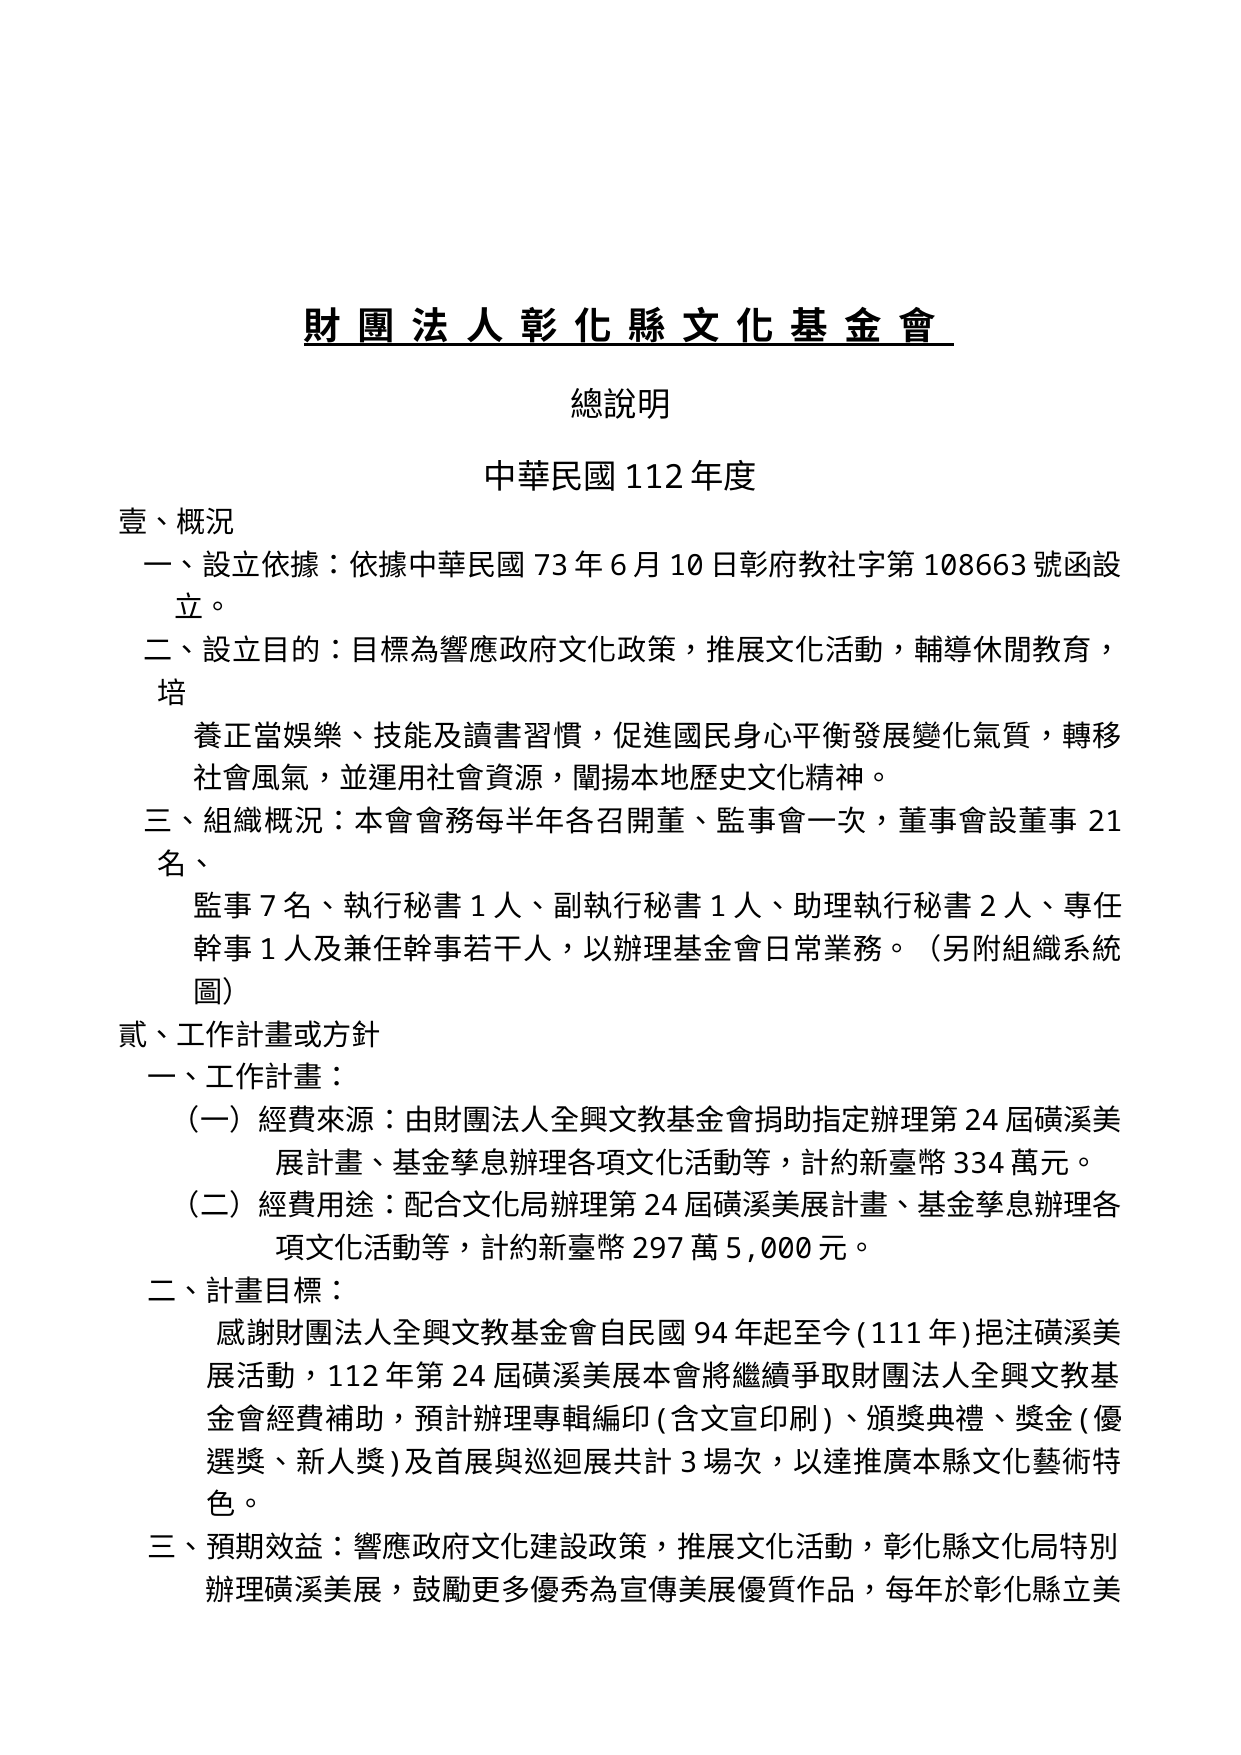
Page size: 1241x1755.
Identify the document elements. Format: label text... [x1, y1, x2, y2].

text （二）經費用途：配合文化局辦理第24屆磺溪美展計畫、基金孳息辦理各 [118, 1182, 1122, 1224]
text 中華民國112年度 [118, 450, 1122, 498]
text 二、計畫目標： [147, 1267, 1122, 1310]
text 三、組織概況：本會會務每半年各召開董、監事會一次，董事會設董事21名、 [143, 797, 1122, 883]
text 監事7名、執行秘書1人、副執行秘書1人、助理執行秘書2人、專任幹事1人及兼任幹事若干人，以辦理基金會日常業務。（另附組織系統圖） [193, 883, 1122, 1011]
text 總說明 [118, 378, 1122, 426]
text 三、預期效益：響應政府文化建設政策，推展文化活動，彰化縣文化局特別辦理磺溪美展，鼓勵更多優秀為宣傳美展優質作品，每年於彰化縣立美 [147, 1523, 1122, 1609]
text 一、設立依據：依據中華民國73年6月10日彰府教社字第108663號函設立。 [143, 541, 1122, 626]
text 感謝財團法人全興文教基金會自民國94年起至今(111年)挹注磺溪美展活動，112年第24屆磺溪美展本會將繼續爭取財團法人全興文教基金會經費補助，預計辦理專輯編印(含文宣印刷)、頒獎典禮、獎金(優選獎、新人獎)及首展與巡迴展共計3場次，以達推廣本縣文化藝術特色。 [163, 1310, 1122, 1523]
text 展計畫、基金孳息辦理各項文化活動等，計約新臺幣334萬元。 [118, 1139, 1122, 1182]
text 財團法人彰化縣文化基金會 [118, 296, 1122, 351]
text 貳、工作計畫或方針 [118, 1011, 1122, 1053]
text （一）經費來源：由財團法人全興文教基金會捐助指定辦理第24屆磺溪美 [118, 1096, 1122, 1139]
text 二、設立目的：目標為響應政府文化政策，推展文化活動，輔導休閒教育，培 [143, 626, 1122, 712]
text 壹、概況 [118, 498, 1122, 541]
text 一、工作計畫： [118, 1053, 1122, 1096]
text 項文化活動等，計約新臺幣297萬5,000元。 [118, 1224, 1122, 1267]
text 養正當娛樂、技能及讀書習慣，促進國民身心平衡發展變化氣質，轉移社會風氣，並運用社會資源，闡揚本地歷史文化精神。 [193, 712, 1122, 797]
